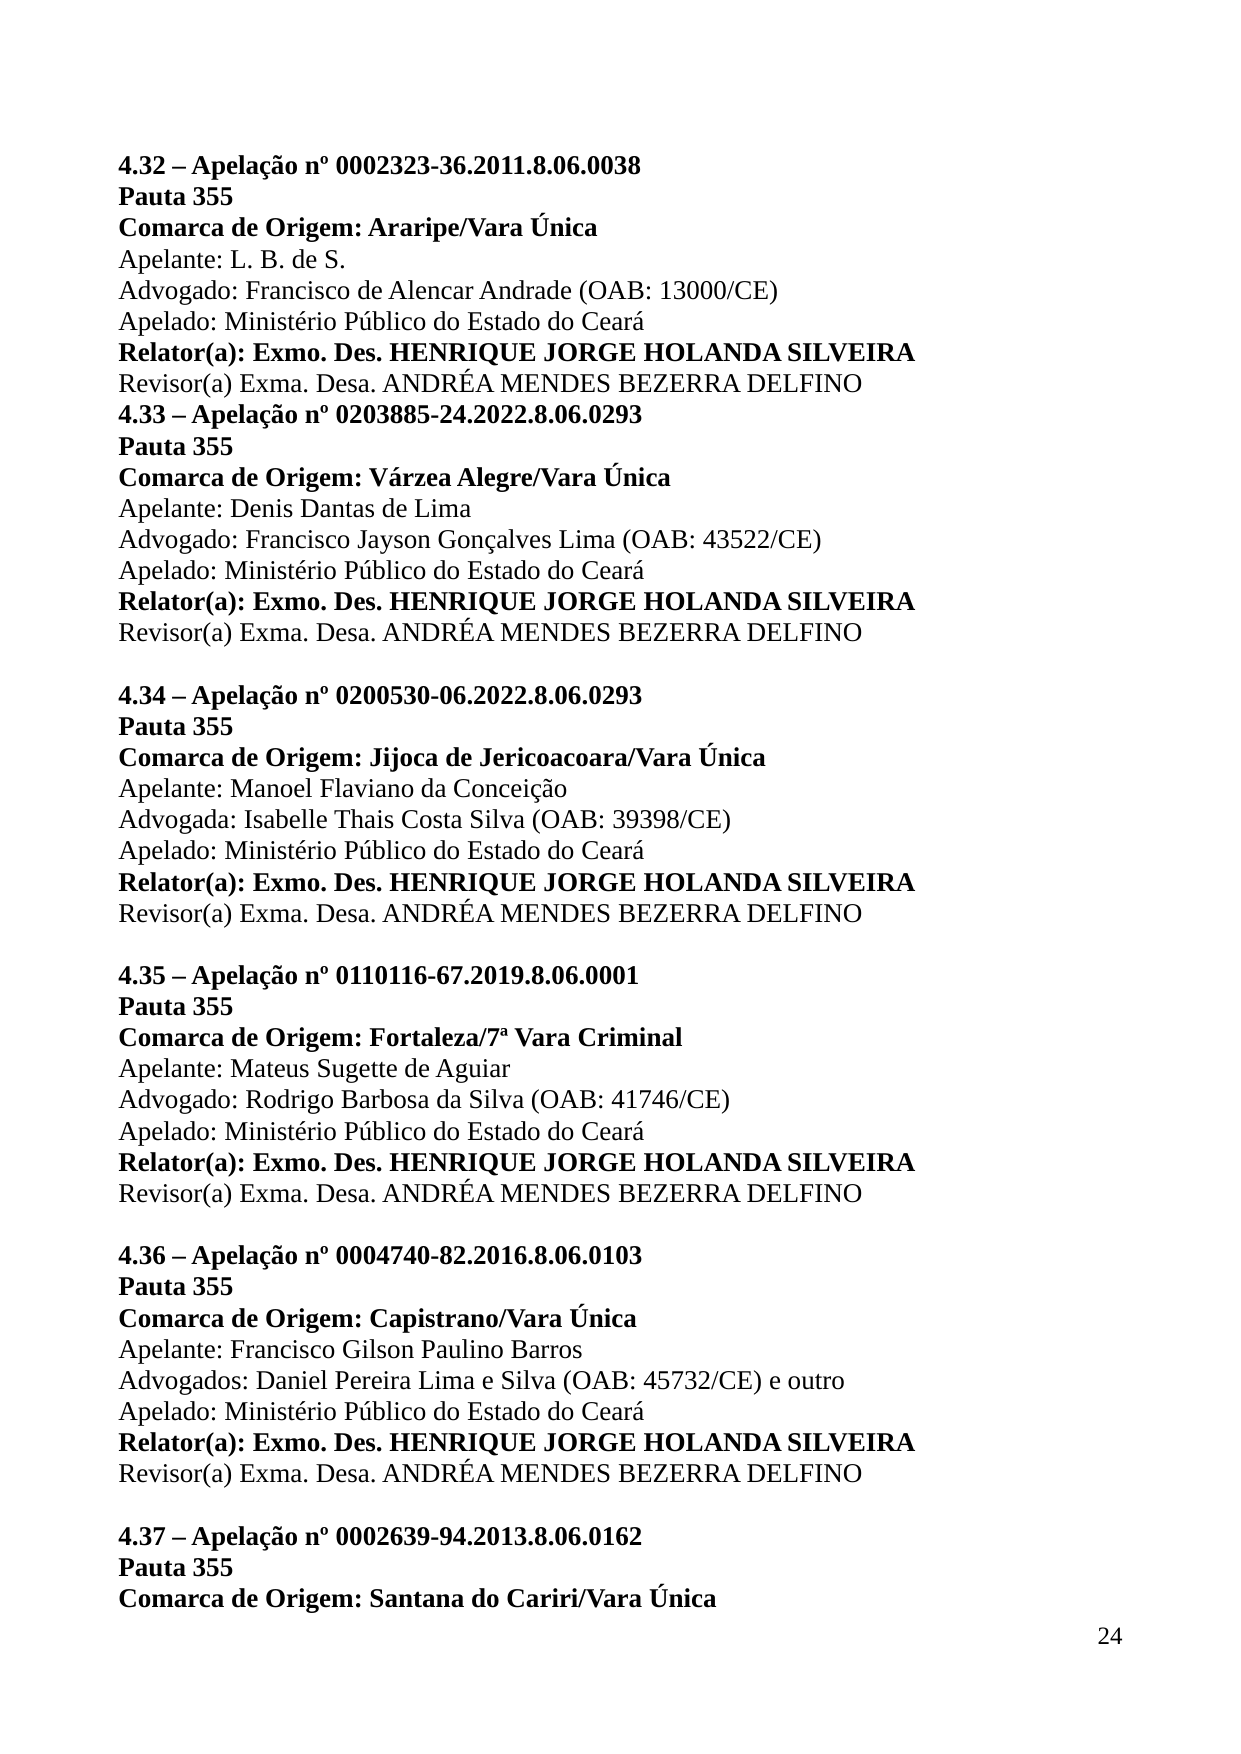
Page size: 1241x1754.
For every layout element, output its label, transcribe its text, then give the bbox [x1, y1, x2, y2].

text Apelado: Ministério Público do Estado do Ceará [118, 305, 1122, 336]
text Revisor(a) Exma. Desa. ANDRÉA MENDES BEZERRA DELFINO [118, 616, 1122, 648]
text Advogado: Rodrigo Barbosa da Silva (OAB: 41746/CE) [118, 1084, 1122, 1115]
text Comarca de Origem: Araripe/Vara Única [118, 212, 1122, 243]
text Comarca de Origem: Fortaleza/7ª Vara Criminal [118, 1021, 1122, 1052]
text Pauta 355 [118, 180, 1122, 212]
text 4.37 – Apelação nº 0002639-94.2013.8.06.0162 [118, 1520, 1122, 1551]
text 4.34 – Apelação nº 0200530-06.2022.8.06.0293 [118, 679, 1122, 710]
text Apelante: Manoel Flaviano da Conceição [118, 772, 1122, 803]
text Relator(a): Exmo. Des. HENRIQUE JORGE HOLANDA SILVEIRA [118, 585, 1122, 616]
text Apelante: Denis Dantas de Lima [118, 492, 1122, 523]
text Apelante: Francisco Gilson Paulino Barros [118, 1333, 1122, 1364]
text Pauta 355 [118, 1271, 1122, 1302]
text 4.32 – Apelação nº 0002323-36.2011.8.06.0038 [118, 149, 1122, 180]
text Relator(a): Exmo. Des. HENRIQUE JORGE HOLANDA SILVEIRA [118, 866, 1122, 897]
text Apelado: Ministério Público do Estado do Ceará [118, 1115, 1122, 1146]
text Comarca de Origem: Várzea Alegre/Vara Única [118, 461, 1122, 492]
text Relator(a): Exmo. Des. HENRIQUE JORGE HOLANDA SILVEIRA [118, 336, 1122, 367]
text Revisor(a) Exma. Desa. ANDRÉA MENDES BEZERRA DELFINO [118, 897, 1122, 928]
text Pauta 355 [118, 1551, 1122, 1582]
text Advogado: Francisco Jayson Gonçalves Lima (OAB: 43522/CE) [118, 523, 1122, 554]
text Advogada: Isabelle Thais Costa Silva (OAB: 39398/CE) [118, 803, 1122, 834]
text Advogado: Francisco de Alencar Andrade (OAB: 13000/CE) [118, 274, 1122, 305]
text Revisor(a) Exma. Desa. ANDRÉA MENDES BEZERRA DELFINO [118, 1457, 1122, 1488]
text Comarca de Origem: Capistrano/Vara Única [118, 1302, 1122, 1333]
text Comarca de Origem: Jijoca de Jericoacoara/Vara Única [118, 741, 1122, 772]
text Apelado: Ministério Público do Estado do Ceará [118, 554, 1122, 585]
text Apelado: Ministério Público do Estado do Ceará [118, 1395, 1122, 1426]
text 4.35 – Apelação nº 0110116-67.2019.8.06.0001 [118, 959, 1122, 990]
text Relator(a): Exmo. Des. HENRIQUE JORGE HOLANDA SILVEIRA [118, 1146, 1122, 1177]
text Apelante: Mateus Sugette de Aguiar [118, 1052, 1122, 1084]
text Apelante: L. B. de S. [118, 243, 1122, 274]
text 4.33 – Apelação nº 0203885-24.2022.8.06.0293 [118, 398, 1122, 429]
text Revisor(a) Exma. Desa. ANDRÉA MENDES BEZERRA DELFINO [118, 1177, 1122, 1208]
text Pauta 355 [118, 429, 1122, 461]
text Relator(a): Exmo. Des. HENRIQUE JORGE HOLANDA SILVEIRA [118, 1426, 1122, 1457]
text Comarca de Origem: Santana do Cariri/Vara Única [118, 1582, 1122, 1613]
text 4.36 – Apelação nº 0004740-82.2016.8.06.0103 [118, 1239, 1122, 1271]
text Pauta 355 [118, 990, 1122, 1021]
text Apelado: Ministério Público do Estado do Ceará [118, 834, 1122, 866]
text Pauta 355 [118, 710, 1122, 741]
text Advogados: Daniel Pereira Lima e Silva (OAB: 45732/CE) e outro [118, 1364, 1122, 1395]
text Revisor(a) Exma. Desa. ANDRÉA MENDES BEZERRA DELFINO [118, 367, 1122, 398]
